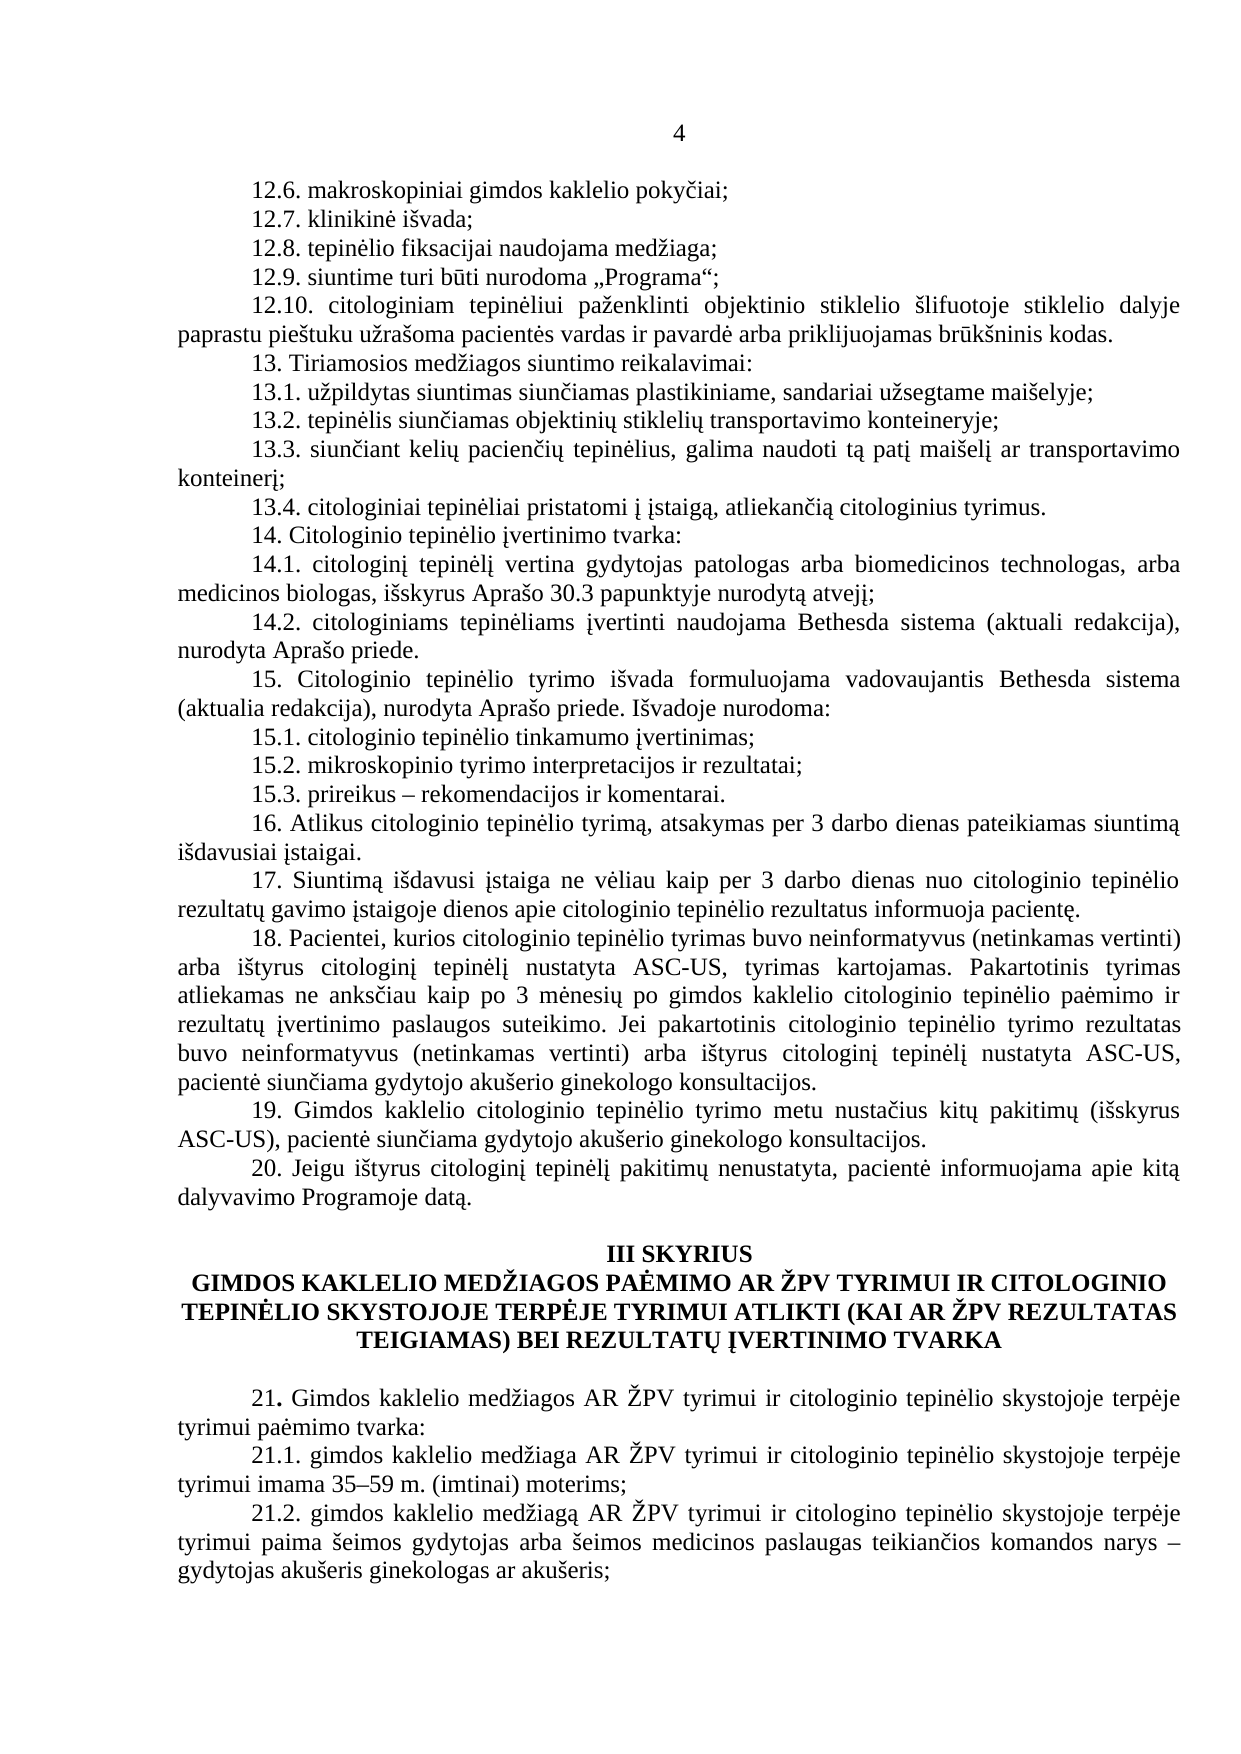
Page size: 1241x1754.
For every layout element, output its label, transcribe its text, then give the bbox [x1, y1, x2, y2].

text 21.2. gimdos kaklelio medžiagą AR ŽPV tyrimui ir citologino tepinėlio skystojoje terpėje tyrimui paima šeimos gydytojas arba šeimos medicinos paslaugas teikiančios komandos narys – gydytojas akušeris ginekologas ar akušeris; [177, 1498, 1181, 1584]
text 14. Citologinio tepinėlio įvertinimo tvarka: [177, 521, 1181, 549]
text 16. Atlikus citologinio tepinėlio tyrimą, atsakymas per 3 darbo dienas pateikiamas siuntimą išdavusiai įstaigai. [177, 808, 1181, 866]
text 13.3. siunčiant kelių pacienčių tepinėlius, galima naudoti tą patį maišelį ar transportavimo konteinerį; [177, 434, 1181, 492]
text 18. Pacientei, kurios citologinio tepinėlio tyrimas buvo neinformatyvus (netinkamas vertinti) arba ištyrus citologinį tepinėlį nustatyta ASC-US, tyrimas kartojamas. Pakartotinis tyrimas atliekamas ne anksčiau kaip po 3 mėnesių po gimdos kaklelio citologinio tepinėlio paėmimo ir rezultatų įvertinimo paslaugos suteikimo. Jei pakartotinis citologinio tepinėlio tyrimo rezultatas buvo neinformatyvus (netinkamas vertinti) arba ištyrus citologinį tepinėlį nustatyta ASC-US, pacientė siunčiama gydytojo akušerio ginekologo konsultacijos. [177, 923, 1181, 1096]
text GIMDOS KAKLELIO MEDŽIAGOS PAĖMIMO AR ŽPV TYRIMUI IR CITOLOGINIO TEPINĖLIO SKYSTOJOJE TERPĖJE TYRIMUI ATLIKTI (KAI AR ŽPV REZULTATAS TEIGIAMAS) BEI REZULTATŲ ĮVERTINIMO TVARKA [177, 1268, 1181, 1354]
text 14.2. citologiniams tepinėliams įvertinti naudojama Bethesda sistema (aktuali redakcija), nurodyta Aprašo priede. [177, 607, 1181, 664]
text 20. Jeigu ištyrus citologinį tepinėlį pakitimų nenustatyta, pacientė informuojama apie kitą dalyvavimo Programoje datą. [177, 1153, 1181, 1211]
text 12.9. siuntime turi būti nurodoma „Programa“; [177, 262, 1181, 291]
text 15.1. citologinio tepinėlio tinkamumo įvertinimas; [177, 722, 1181, 751]
text 13.4. citologiniai tepinėliai pristatomi į įstaigą, atliekančią citologinius tyrimus. [177, 492, 1181, 521]
text 13.2. tepinėlis siunčiamas objektinių stiklelių transportavimo konteineryje; [177, 406, 1181, 434]
text 12.10. citologiniam tepinėliui paženklinti objektinio stiklelio šlifuotoje stiklelio dalyje paprastu pieštuku užrašoma pacientės vardas ir pavardė arba priklijuojamas brūkšninis kodas. [177, 291, 1181, 348]
text 14.1. citologinį tepinėlį vertina gydytojas patologas arba biomedicinos technologas, arba medicinos biologas, išskyrus Aprašo 30.3 papunktyje nurodytą atvejį; [177, 549, 1181, 607]
text 12.7. klinikinė išvada; [177, 204, 1181, 233]
text 15. Citologinio tepinėlio tyrimo išvada formuluojama vadovaujantis Bethesda sistema (aktualia redakcija), nurodyta Aprašo priede. Išvadoje nurodoma: [177, 664, 1181, 722]
text 17. Siuntimą išdavusi įstaiga ne vėliau kaip per 3 darbo dienas nuo citologinio tepinėlio rezultatų gavimo įstaigoje dienos apie citologinio tepinėlio rezultatus informuoja pacientę. [177, 866, 1181, 923]
text 12.6. makroskopiniai gimdos kaklelio pokyčiai; [177, 176, 1181, 204]
text 15.2. mikroskopinio tyrimo interpretacijos ir rezultatai; [177, 751, 1181, 779]
text 13.1. užpildytas siuntimas siunčiamas plastikiniame, sandariai užsegtame maišelyje; [177, 377, 1181, 406]
text 12.8. tepinėlio fiksacijai naudojama medžiaga; [177, 233, 1181, 262]
text 13. Tiriamosios medžiagos siuntimo reikalavimai: [177, 348, 1181, 377]
text 21.1. gimdos kaklelio medžiaga AR ŽPV tyrimui ir citologinio tepinėlio skystojoje terpėje tyrimui imama 35–59 m. (imtinai) moterims; [177, 1441, 1181, 1498]
text III SKYRIUS [177, 1239, 1181, 1268]
text 15.3. prireikus – rekomendacijos ir komentarai. [177, 779, 1181, 808]
text 19. Gimdos kaklelio citologinio tepinėlio tyrimo metu nustačius kitų pakitimų (išskyrus ASC-US), pacientė siunčiama gydytojo akušerio ginekologo konsultacijos. [177, 1096, 1181, 1153]
text 21. Gimdos kaklelio medžiagos AR ŽPV tyrimui ir citologinio tepinėlio skystojoje terpėje tyrimui paėmimo tvarka: [177, 1383, 1181, 1441]
